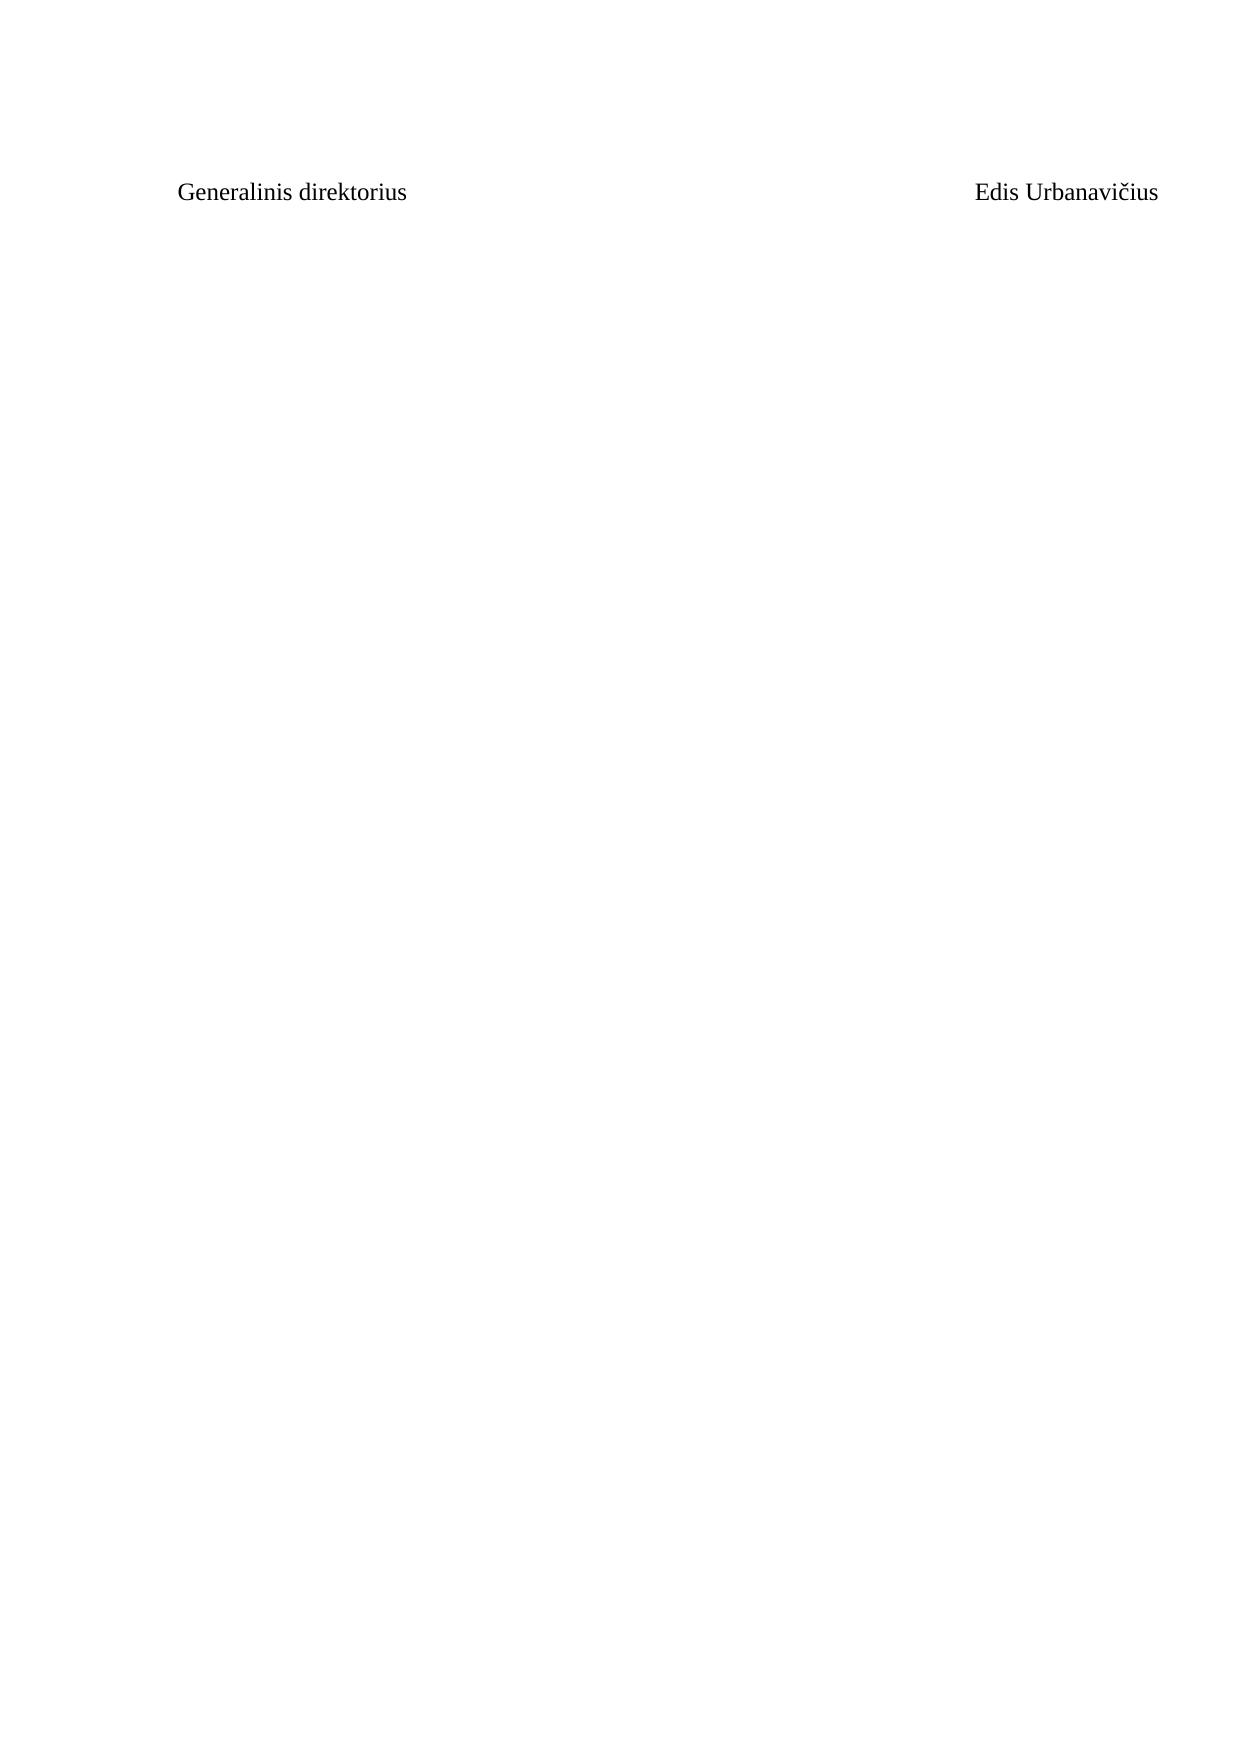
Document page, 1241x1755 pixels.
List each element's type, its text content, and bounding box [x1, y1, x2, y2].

text Generalinis direktorius Edis Urbanavičius [177, 177, 1179, 206]
